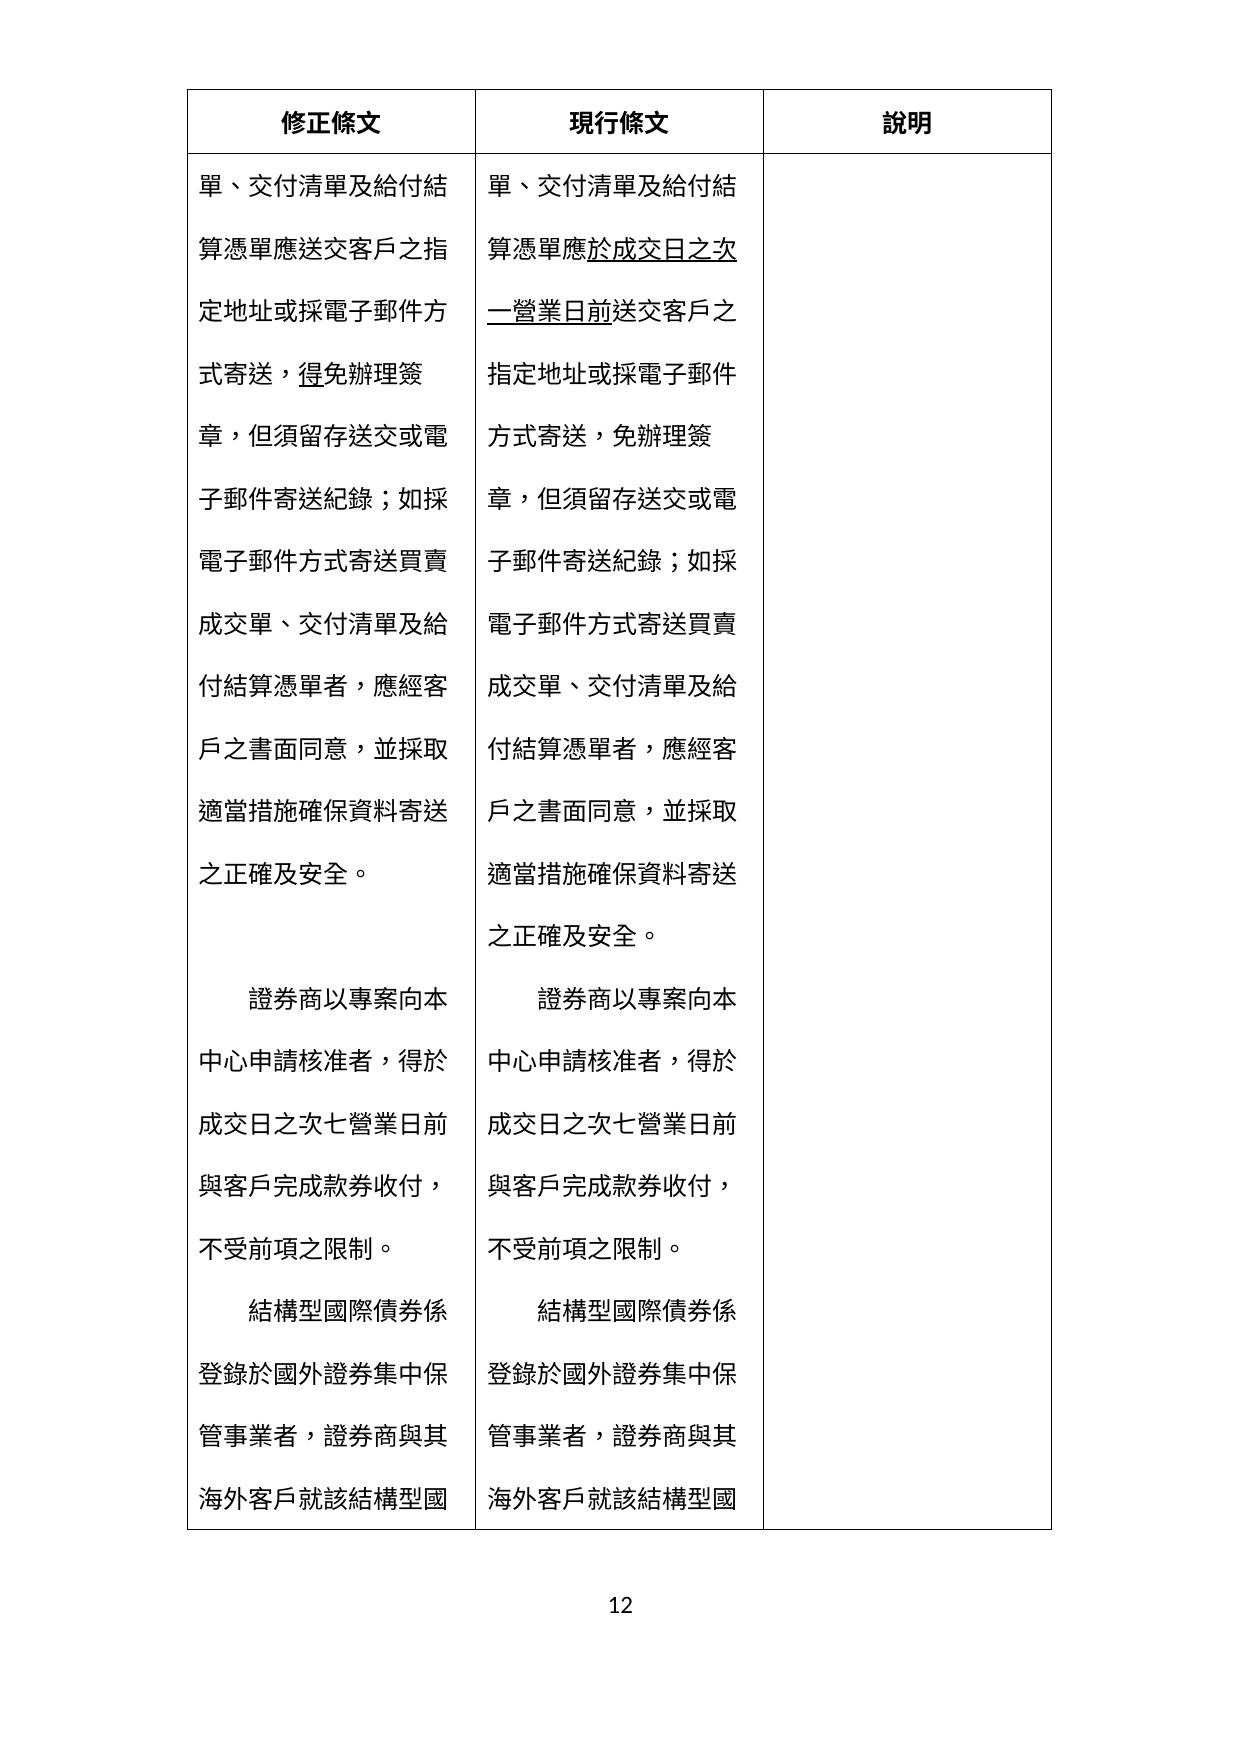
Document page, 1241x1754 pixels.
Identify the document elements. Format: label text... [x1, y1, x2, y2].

table_header 說明 [764, 90, 1051, 153]
table_cell [764, 154, 1051, 1529]
table_header 修正條文 [188, 90, 475, 153]
table_header 現行條文 [476, 90, 763, 153]
table_cell 單、交付清單及給付結算憑單應送交客戶之指定地址或採電子郵件方式寄送，得免辦理簽章，但須留存送交或電子郵件寄送紀錄；如採電子郵件方式寄送買賣成交單、交付清單及給付結算憑單者，應經客戶之書面同意，並採取適當措施確保資料寄送之正確及安全。 證券商以專案向本中心申請核准者，得於成交日之次七營業日前與客戶完成款券收付，不受前項之限制。 結構型國際債券係登錄於國外證券集中保管事業者，證券商與其海外客戶就該結構型國 [188, 154, 475, 1529]
table_cell 單、交付清單及給付結算憑單應於成交日之次一營業日前送交客戶之指定地址或採電子郵件方式寄送，免辦理簽章，但須留存送交或電子郵件寄送紀錄；如採電子郵件方式寄送買賣成交單、交付清單及給付結算憑單者，應經客戶之書面同意，並採取適當措施確保資料寄送之正確及安全。 證券商以專案向本中心申請核准者，得於成交日之次七營業日前與客戶完成款券收付，不受前項之限制。 結構型國際債券係登錄於國外證券集中保管事業者，證券商與其海外客戶就該結構型國 [476, 154, 763, 1529]
